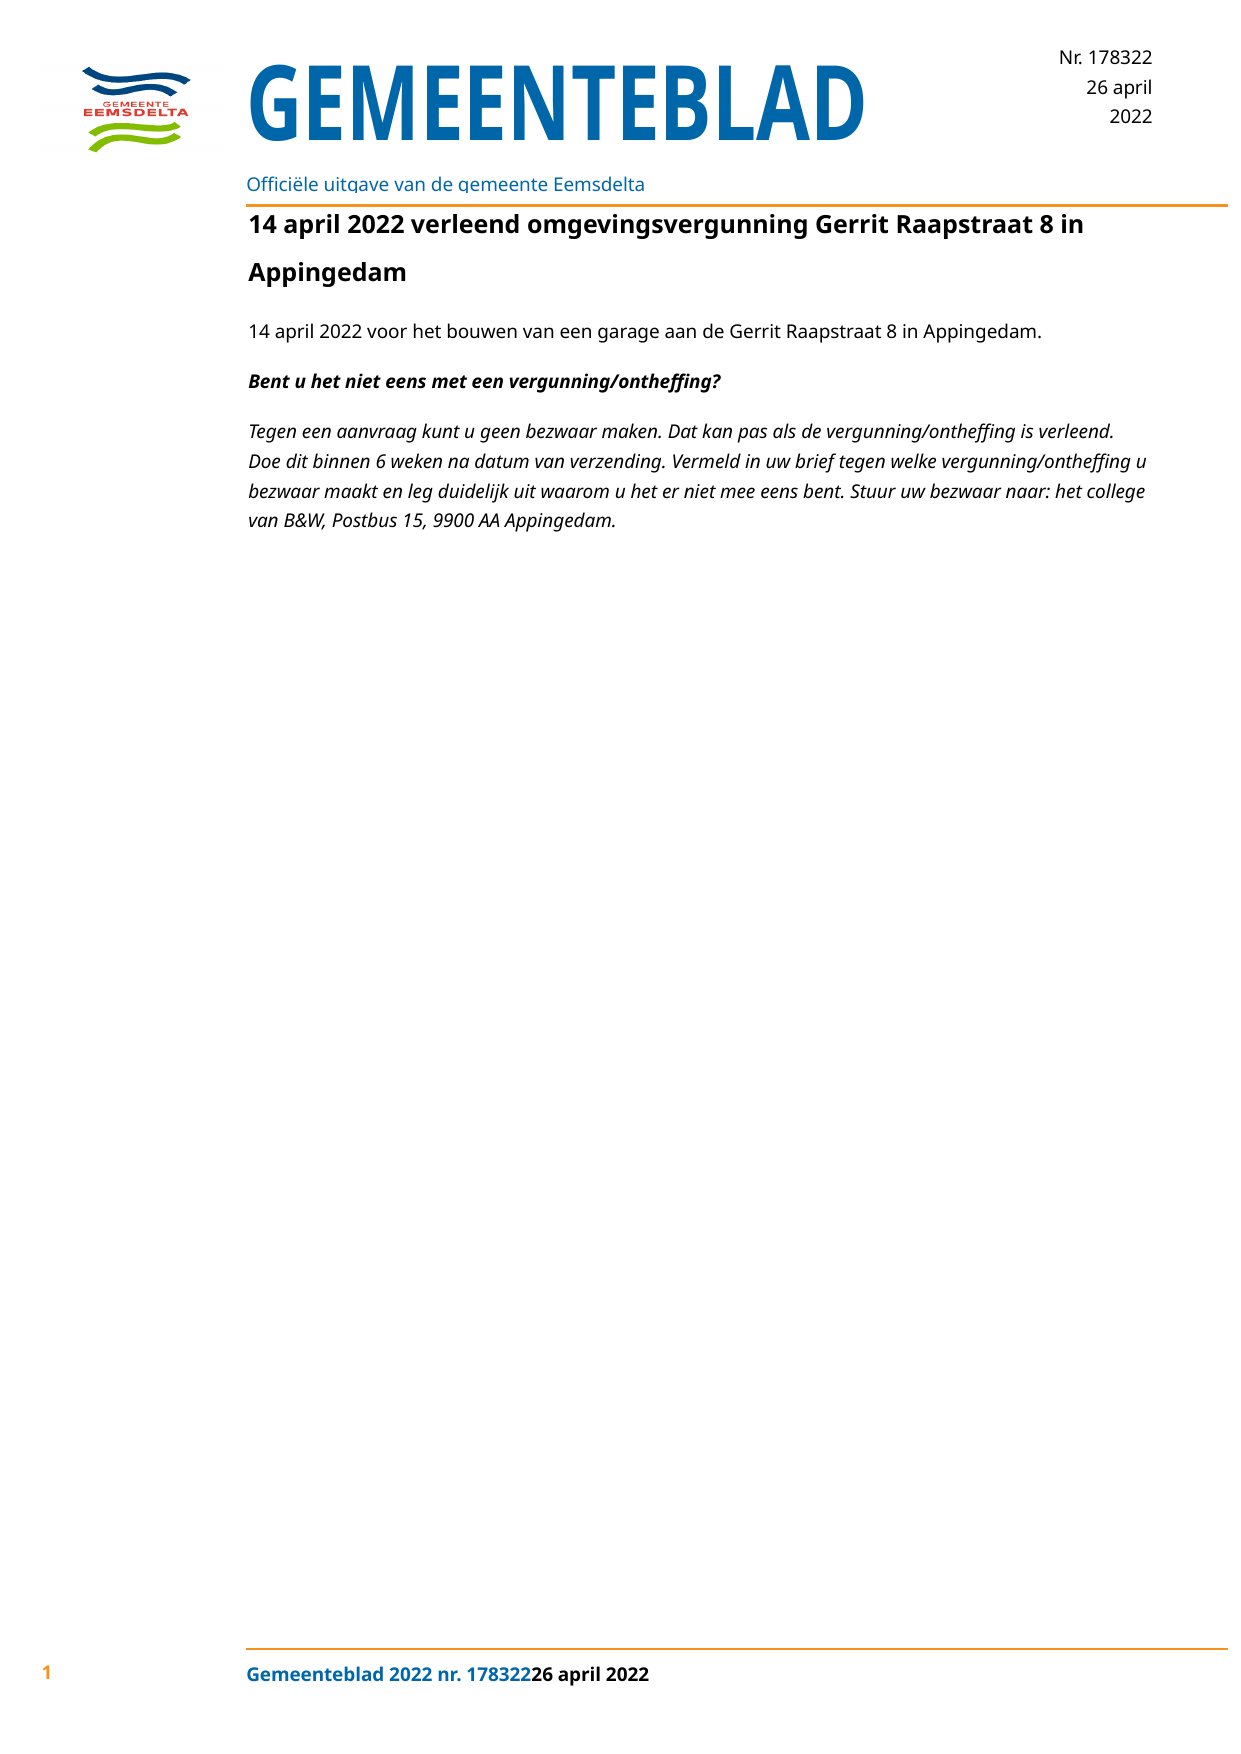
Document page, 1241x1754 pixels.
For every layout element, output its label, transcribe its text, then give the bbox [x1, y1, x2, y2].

text 14 april 2022 verleend omgevingsvergunning Gerrit Raapstraat 8 in Appingedam [248, 207, 1152, 288]
text Tegen een aanvraag kunt u geen bezwaar maken. Dat kan pas als de vergunning/ontheffing is verleend. Doe dit binnen 6 weken na datum van verzending. Vermeld in uw brief tegen welke vergunning/ontheffing u bezwaar maakt en leg duidelijk uit waarom u het er niet mee eens bent. Stuur uw bezwaar naar: het college van B&W, Postbus 15, 9900 AA Appingedam. [248, 419, 1152, 533]
text 14 april 2022 voor het bouwen van een garage aan de Gerrit Raapstraat 8 in Appingedam. [248, 318, 1152, 344]
picture [41, 47, 231, 172]
text Bent u het niet eens met een vergunning/ontheffing? [248, 368, 1152, 394]
